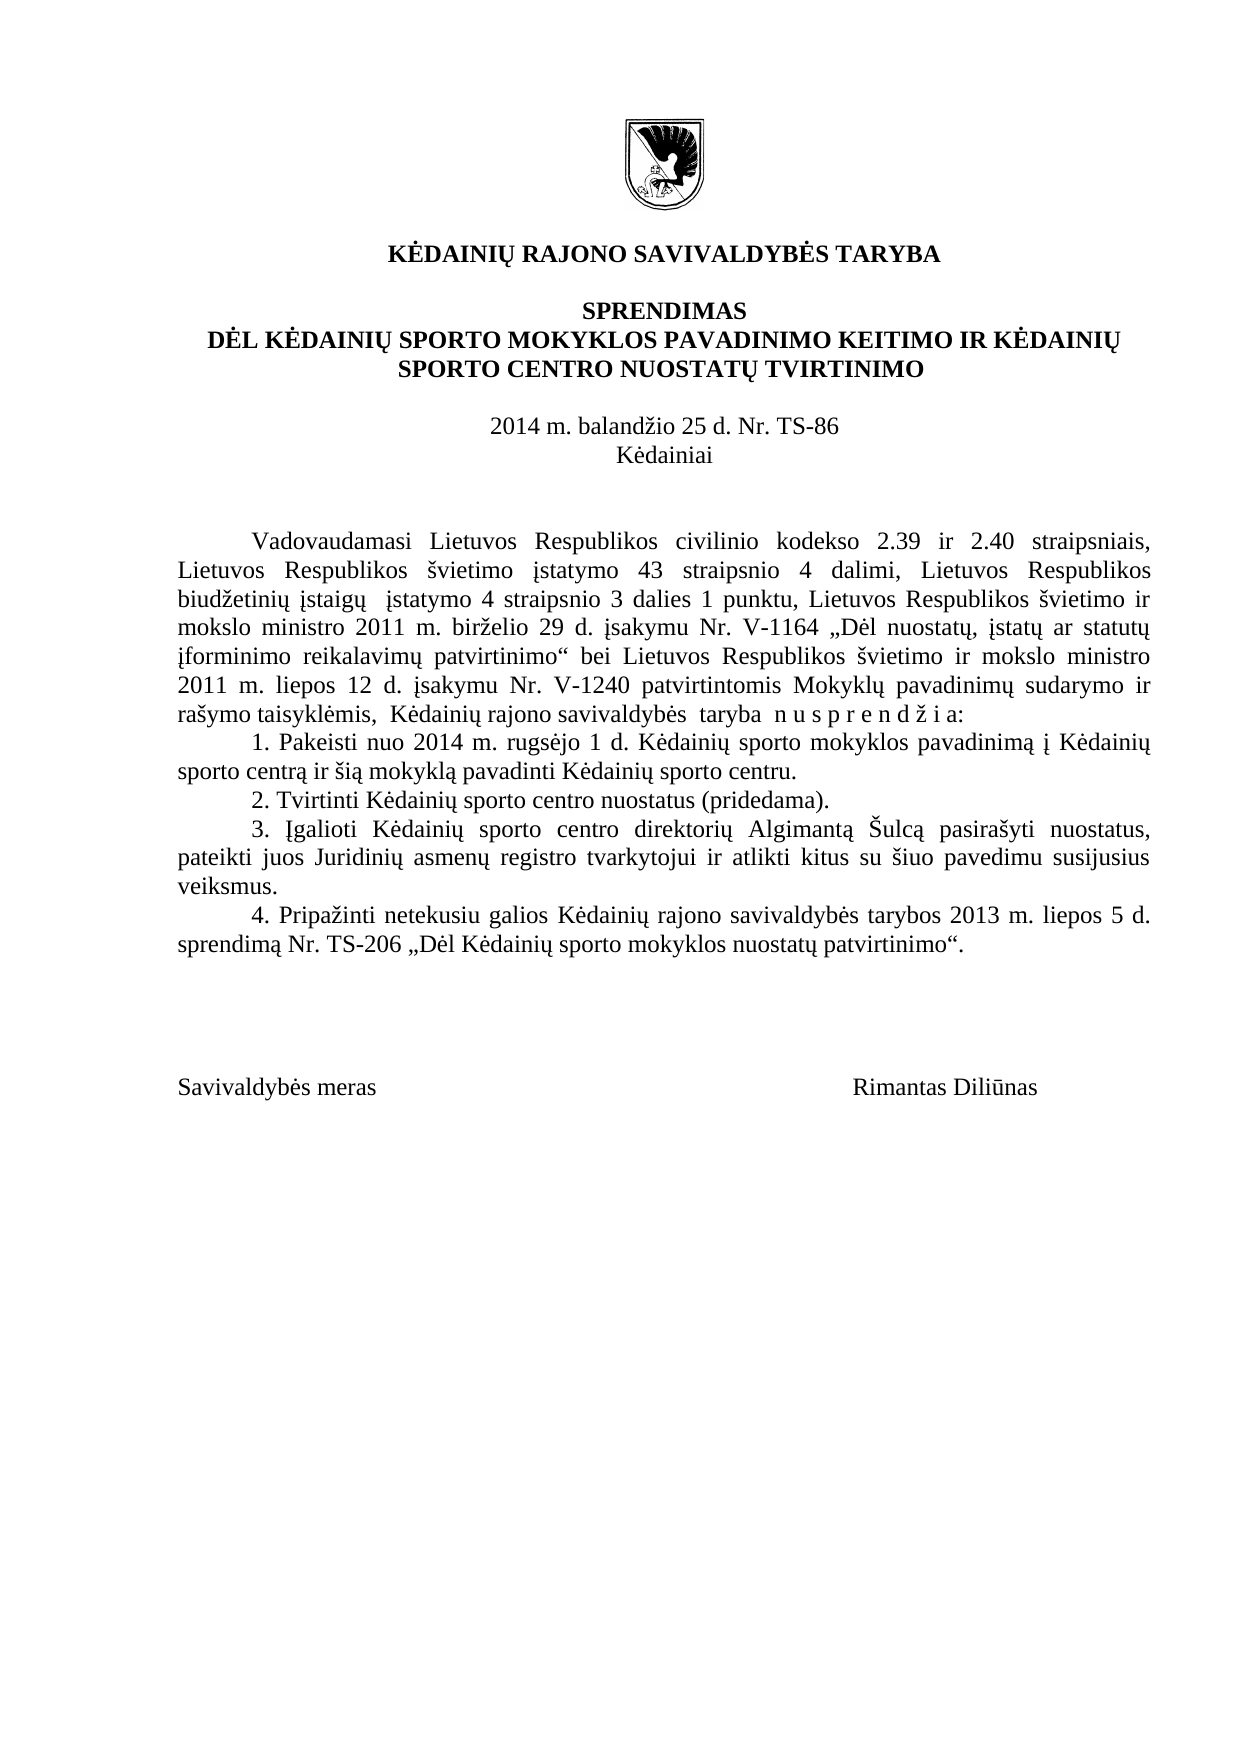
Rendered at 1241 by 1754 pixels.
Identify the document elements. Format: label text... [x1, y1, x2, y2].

text DĖL KĖDAINIŲ SPORTO MOKYKLOS PAVADINIMO KEITIMO IR KĖDAINIŲ SPORTO CENTRO NUOSTATŲ TVIRTINIMO [177, 325, 1152, 382]
text Kėdainiai [177, 440, 1152, 469]
text 4. Pripažinti netekusiu galios Kėdainių rajono savivaldybės tarybos 2013 m. liepos 5 d. sprendimą Nr. TS-206 „Dėl Kėdainių sporto mokyklos nuostatų patvirtinimo“. [177, 900, 1152, 986]
text Savivaldybės meras Rimantas Diliūnas [177, 1072, 1152, 1101]
text Vadovaudamasi Lietuvos Respublikos civilinio kodekso 2.39 ir 2.40 straipsniais, Lietuvos Respublikos švietimo įstatymo 43 straipsnio 4 dalimi, Lietuvos Respublikos biudžetinių įstaigų įstatymo 4 straipsnio 3 dalies 1 punktu, Lietuvos Respublikos švietimo ir mokslo ministro 2011 m. birželio 29 d. įsakymu Nr. V-1164 „Dėl nuostatų, įstatų ar statutų įforminimo reikalavimų patvirtinimo“ bei Lietuvos Respublikos švietimo ir mokslo ministro 2011 m. liepos 12 d. įsakymu Nr. V-1240 patvirtintomis Mokyklų pavadinimų sudarymo ir rašymo taisyklėmis, Kėdainių rajono savivaldybės taryba n u s p r e n d ž i a: [177, 526, 1152, 727]
text SPRENDIMAS [177, 296, 1152, 325]
text 2014 m. balandžio 25 d. Nr. TS-86 [177, 411, 1152, 440]
text kėdainių rajono savivaldybėS TARYBA [177, 239, 1152, 267]
text 2. Tvirtinti Kėdainių sporto centro nuostatus (pridedama). [177, 785, 1152, 814]
text 1. Pakeisti nuo 2014 m. rugsėjo 1 d. Kėdainių sporto mokyklos pavadinimą į Kėdainių sporto centrą ir šią mokyklą pavadinti Kėdainių sporto centru. [177, 727, 1152, 785]
text 3. Įgalioti Kėdainių sporto centro direktorių Algimantą Šulcą pasirašyti nuostatus, pateikti juos Juridinių asmenų registro tvarkytojui ir atlikti kitus su šiuo pavedimu susijusius veiksmus. [177, 814, 1152, 900]
